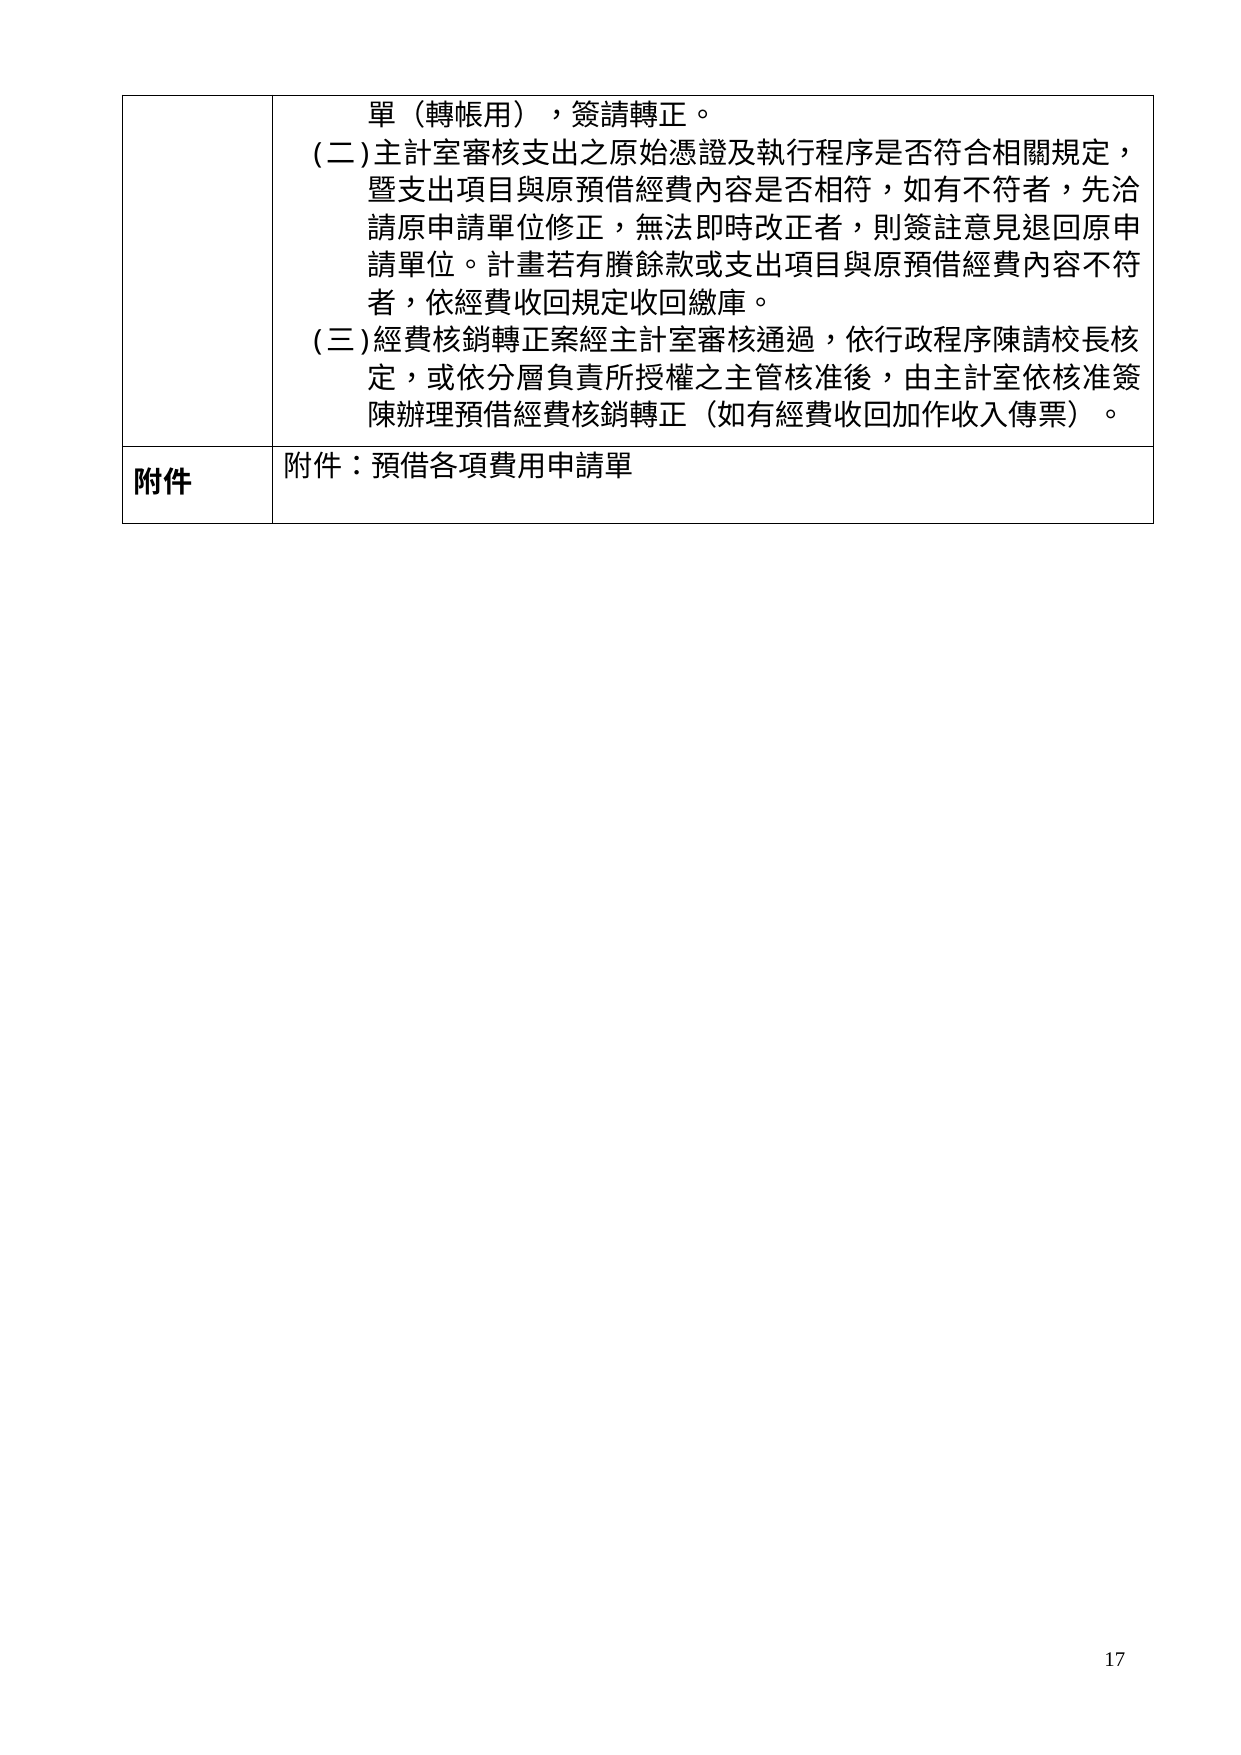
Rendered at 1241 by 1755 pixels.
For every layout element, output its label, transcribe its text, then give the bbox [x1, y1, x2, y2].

table_cell 附件：預借各項費用申請單 [273, 447, 1153, 523]
table_cell [123, 96, 272, 446]
table_cell 單（轉帳用），簽請轉正。 (二)主計室審核支出之原始憑證及執行程序是否符合相關規定，暨支出項目與原預借經費內容是否相符，如有不符者，先洽請原申請單位修正，無法即時改正者，則簽註意見退回原申請單位。計畫若有賸餘款或支出項目與原預借經費內容不符者，依經費收回規定收回繳庫。 (三)經費核銷轉正案經主計室審核通過，依行政程序陳請校長核定，或依分層負責所授權之主管核准後，由主計室依核准簽陳辦理預借經費核銷轉正（如有經費收回加作收入傳票）。 [273, 96, 1153, 446]
table_cell 附件 [123, 447, 272, 523]
